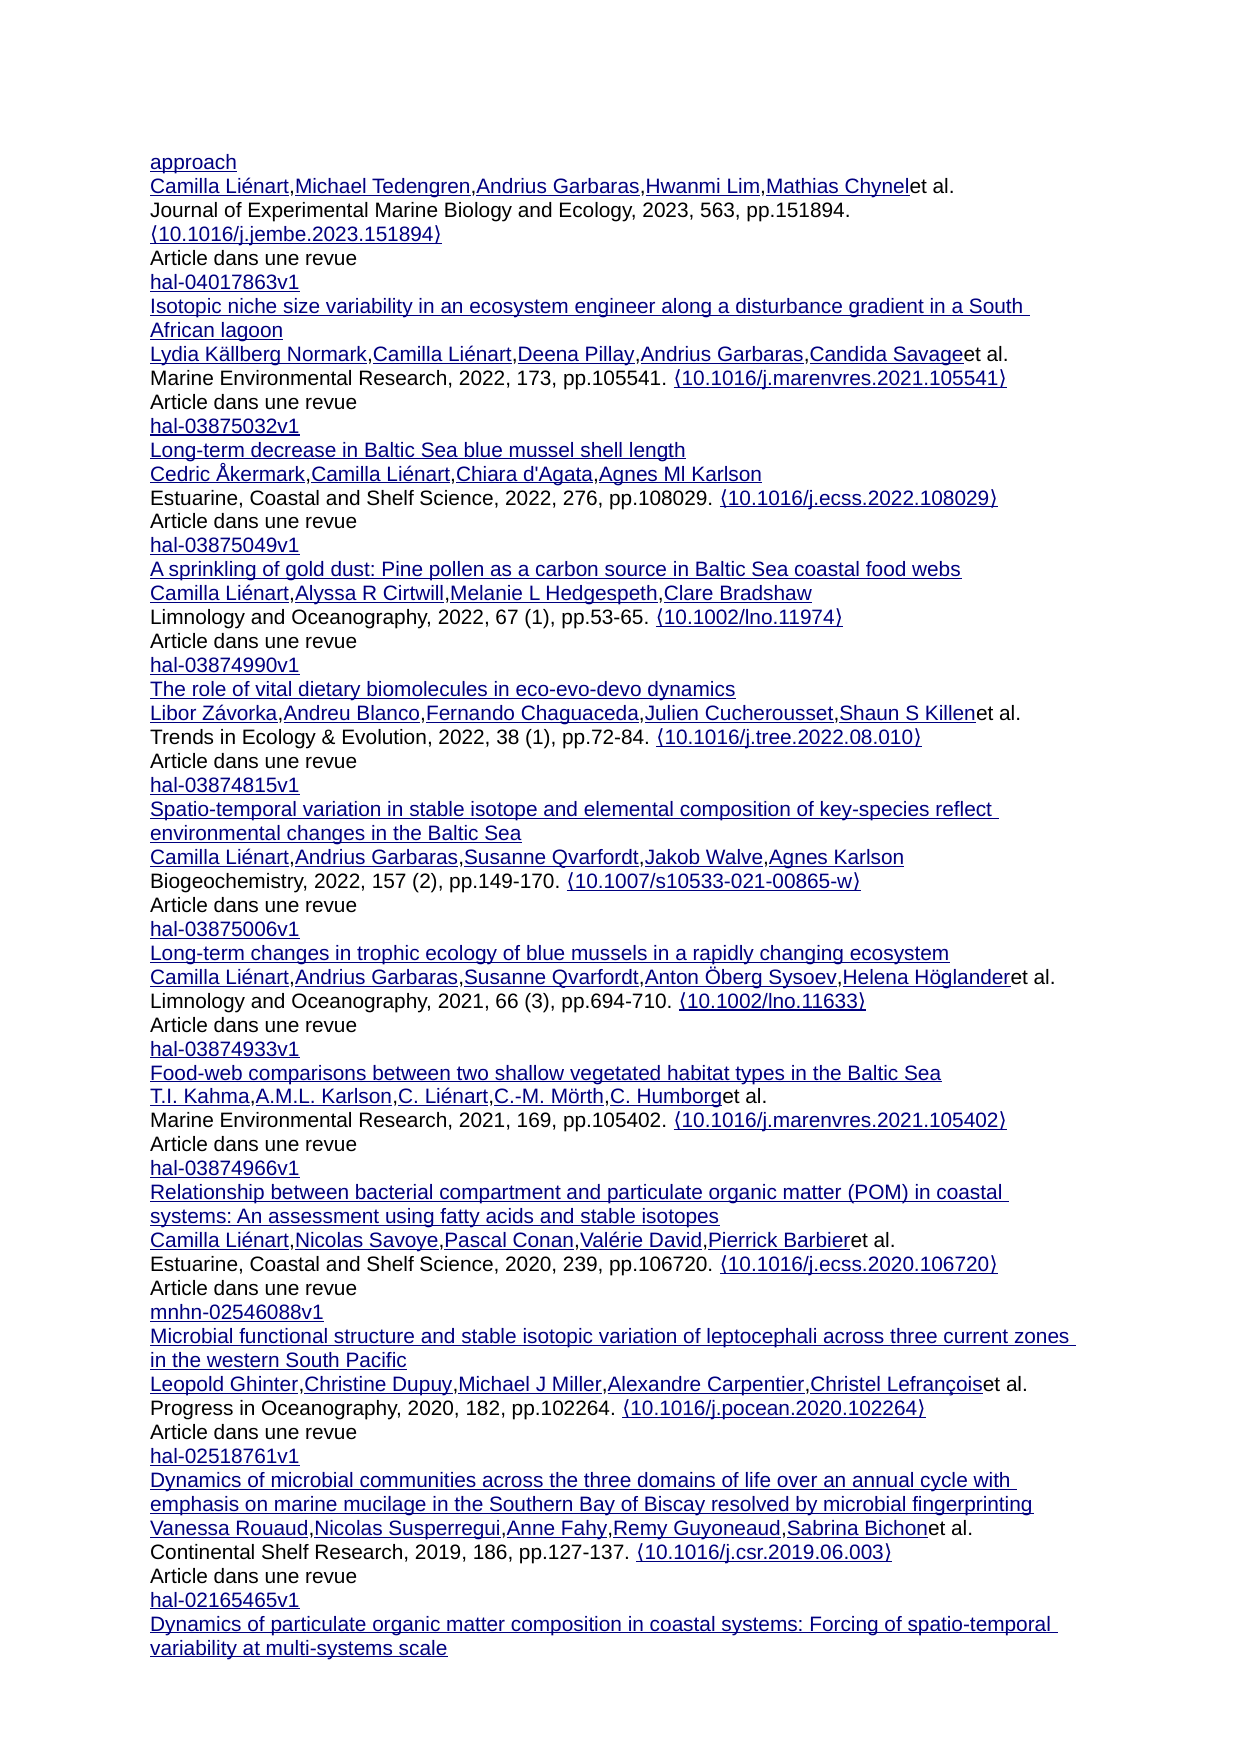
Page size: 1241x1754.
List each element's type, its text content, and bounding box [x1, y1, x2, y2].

table_cell Relationship between bacterial compartment and particulate organic matter (POM) in coastal systems: An assessment using fatty acids and stable isotopes Camilla Liénart,Nicolas Savoye,Pascal Conan,Valérie David,Pierrick Barbieret al. Estuarine, Coastal and Shelf Science, 2020, 239, pp.106720. ⟨10.1016/j.ecss.2020.106720⟩ Article dans une revue mnhn-02546088v1 [150, 1180, 1090, 1324]
table_cell Isotopic niche size variability in an ecosystem engineer along a disturbance gradient in a South African lagoon Lydia Källberg Normark,Camilla Liénart,Deena Pillay,Andrius Garbaras,Candida Savageet al. Marine Environmental Research, 2022, 173, pp.105541. ⟨10.1016/j.marenvres.2021.105541⟩ Article dans une revue hal-03875032v1 [150, 294, 1090, 437]
table_cell Dynamics of particulate organic matter composition in coastal systems: Forcing of spatio-temporal variability at multi-systems scale [150, 1611, 1090, 1659]
table_cell The role of vital dietary biomolecules in eco-evo-devo dynamics Libor Závorka,Andreu Blanco,Fernando Chaguaceda,Julien Cucherousset,Shaun S Killenet al. Trends in Ecology & Evolution, 2022, 38 (1), pp.72-84. ⟨10.1016/j.tree.2022.08.010⟩ Article dans une revue hal-03874815v1 [150, 677, 1090, 797]
table_cell Long‐term changes in trophic ecology of blue mussels in a rapidly changing ecosystem Camilla Liénart,Andrius Garbaras,Susanne Qvarfordt,Anton Öberg Sysoev,Helena Höglanderet al. Limnology and Oceanography, 2021, 66 (3), pp.694-710. ⟨10.1002/lno.11633⟩ Article dans une revue hal-03874933v1 [150, 941, 1090, 1060]
table_cell Dynamics of microbial communities across the three domains of life over an annual cycle with emphasis on marine mucilage in the Southern Bay of Biscay resolved by microbial fingerprinting Vanessa Rouaud,Nicolas Susperregui,Anne Fahy,Remy Guyoneaud,Sabrina Bichonet al. Continental Shelf Research, 2019, 186, pp.127-137. ⟨10.1016/j.csr.2019.06.003⟩ Article dans une revue hal-02165465v1 [150, 1468, 1090, 1611]
table_cell Long-term decrease in Baltic Sea blue mussel shell length Cedric Åkermark,Camilla Liénart,Chiara d'Agata,Agnes Ml Karlson Estuarine, Coastal and Shelf Science, 2022, 276, pp.108029. ⟨10.1016/j.ecss.2022.108029⟩ Article dans une revue hal-03875049v1 [150, 438, 1090, 557]
table_cell Microbial functional structure and stable isotopic variation of leptocephali across three current zones in the western South Pacific Leopold Ghinter,Christine Dupuy,Michael J Miller,Alexandre Carpentier,Christel Lefrançoiset al. Progress in Oceanography, 2020, 182, pp.102264. ⟨10.1016/j.pocean.2020.102264⟩ Article dans une revue hal-02518761v1 [150, 1324, 1090, 1468]
table_cell Food-web comparisons between two shallow vegetated habitat types in the Baltic Sea T.I. Kahma,A.M.L. Karlson,C. Liénart,C.-M. Mörth,C. Humborget al. Marine Environmental Research, 2021, 169, pp.105402. ⟨10.1016/j.marenvres.2021.105402⟩ Article dans une revue hal-03874966v1 [150, 1060, 1090, 1180]
table_cell Diet quality determines blue mussel physiological status: A long-term experimental multi-biomarker approach Camilla Liénart,Michael Tedengren,Andrius Garbaras,Hwanmi Lim,Mathias Chynelet al. Journal of Experimental Marine Biology and Ecology, 2023, 563, pp.151894. ⟨10.1016/j.jembe.2023.151894⟩ Article dans une revue hal-04017863v1 [150, 150, 1090, 294]
table_cell Spatio-temporal variation in stable isotope and elemental composition of key-species reflect environmental changes in the Baltic Sea Camilla Liénart,Andrius Garbaras,Susanne Qvarfordt,Jakob Walve,Agnes Karlson Biogeochemistry, 2022, 157 (2), pp.149-170. ⟨10.1007/s10533-021-00865-w⟩ Article dans une revue hal-03875006v1 [150, 797, 1090, 941]
table_cell A sprinkling of gold dust: Pine pollen as a carbon source in Baltic Sea coastal food webs Camilla Liénart,Alyssa R Cirtwill,Melanie L Hedgespeth,Clare Bradshaw Limnology and Oceanography, 2022, 67 (1), pp.53-65. ⟨10.1002/lno.11974⟩ Article dans une revue hal-03874990v1 [150, 557, 1090, 677]
